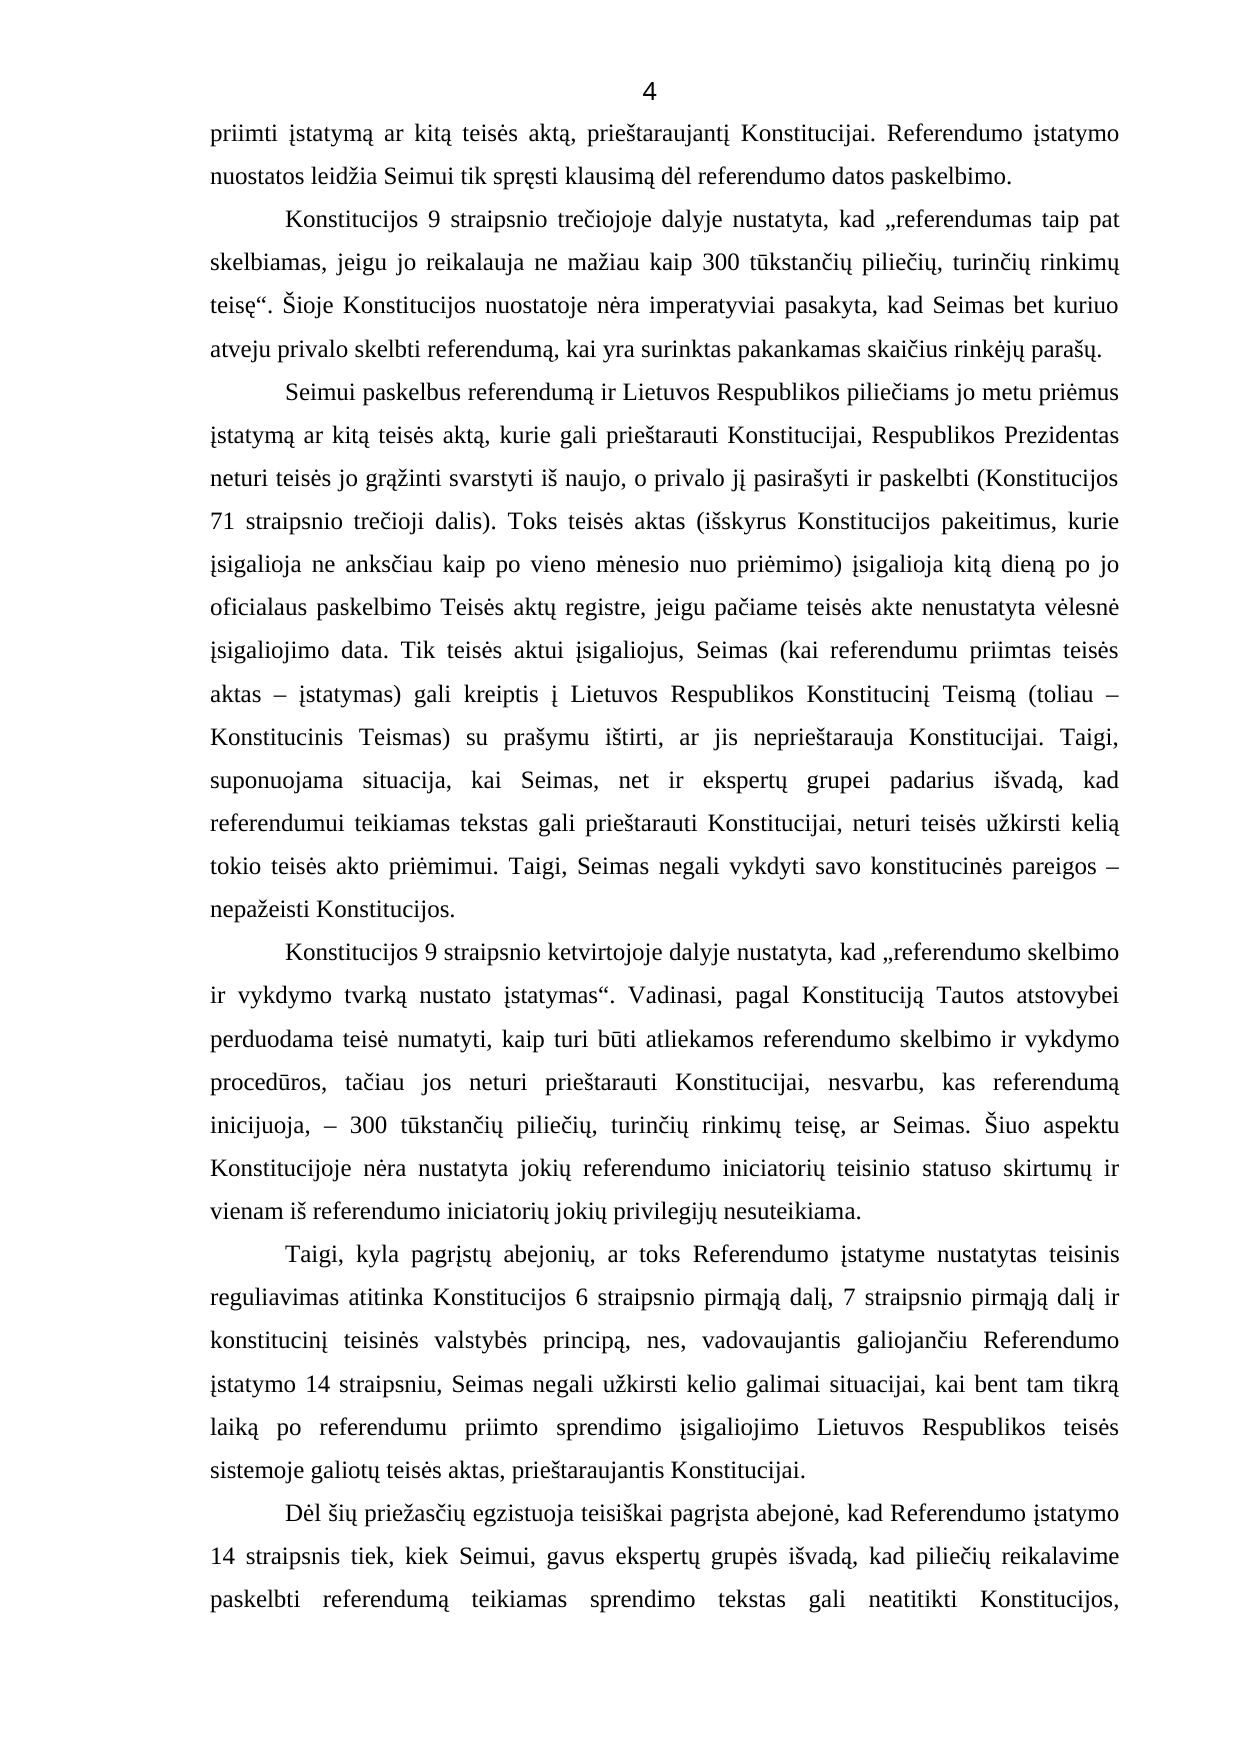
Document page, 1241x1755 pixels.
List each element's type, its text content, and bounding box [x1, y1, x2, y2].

text Konstitucijos 9 straipsnio ketvirtojoje dalyje nustatyta, kad „referendumo skelbimo ir vykdymo tvarką nustato įstatymas“. Vadinasi, pagal Konstituciją Tautos atstovybei perduodama teisė numatyti, kaip turi būti atliekamos referendumo skelbimo ir vykdymo procedūros, tačiau jos neturi prieštarauti Konstitucijai, nesvarbu, kas referendumą inicijuoja, – 300 tūkstančių piliečių, turinčių rinkimų teisę, ar Seimas. Šiuo aspektu Konstitucijoje nėra nustatyta jokių referendumo iniciatorių teisinio statuso skirtumų ir vienam iš referendumo iniciatorių jokių privilegijų nesuteikiama. [210, 937, 1120, 1225]
text Konstitucijos 9 straipsnio trečiojoje dalyje nustatyta, kad „referendumas taip pat skelbiamas, jeigu jo reikalauja ne mažiau kaip 300 tūkstančių piliečių, turinčių rinkimų teisę“. Šioje Konstitucijos nuostatoje nėra imperatyviai pasakyta, kad Seimas bet kuriuo atveju privalo skelbti referendumą, kai yra surinktas pakankamas skaičius rinkėjų parašų. [210, 204, 1120, 362]
text priimti įstatymą ar kitą teisės aktą, prieštaraujantį Konstitucijai. Referendumo įstatymo nuostatos leidžia Seimui tik spręsti klausimą dėl referendumo datos paskelbimo. [210, 118, 1120, 190]
text Taigi, kyla pagrįstų abejonių, ar toks Referendumo įstatyme nustatytas teisinis reguliavimas atitinka Konstitucijos 6 straipsnio pirmąją dalį, 7 straipsnio pirmąją dalį ir konstitucinį teisinės valstybės principą, nes, vadovaujantis galiojančiu Referendumo įstatymo 14 straipsniu, Seimas negali užkirsti kelio galimai situacijai, kai bent tam tikrą laiką po referendumu priimto sprendimo įsigaliojimo Lietuvos Respublikos teisės sistemoje galiotų teisės aktas, prieštaraujantis Konstitucijai. [210, 1239, 1120, 1484]
text Dėl šių priežasčių egzistuoja teisiškai pagrįsta abejonė, kad Referendumo įstatymo 14 straipsnis tiek, kiek Seimui, gavus ekspertų grupės išvadą, kad piliečių reikalavime paskelbti referendumą teikiamas sprendimo tekstas gali neatitikti Konstitucijos, [210, 1498, 1120, 1613]
text Seimui paskelbus referendumą ir Lietuvos Respublikos piliečiams jo metu priėmus įstatymą ar kitą teisės aktą, kurie gali prieštarauti Konstitucijai, Respublikos Prezidentas neturi teisės jo grąžinti svarstyti iš naujo, o privalo jį pasirašyti ir paskelbti (Konstitucijos 71 straipsnio trečioji dalis). Toks teisės aktas (išskyrus Konstitucijos pakeitimus, kurie įsigalioja ne anksčiau kaip po vieno mėnesio nuo priėmimo) įsigalioja kitą dieną po jo oficialaus paskelbimo Teisės aktų registre, jeigu pačiame teisės akte nenustatyta vėlesnė įsigaliojimo data. Tik teisės aktui įsigaliojus, Seimas (kai referendumu priimtas teisės aktas – įstatymas) gali kreiptis į Lietuvos Respublikos Konstitucinį Teismą (toliau – Konstitucinis Teismas) su prašymu ištirti, ar jis neprieštarauja Konstitucijai. Taigi, suponuojama situacija, kai Seimas, net ir ekspertų grupei padarius išvadą, kad referendumui teikiamas tekstas gali prieštarauti Konstitucijai, neturi teisės užkirsti kelią tokio teisės akto priėmimui. Taigi, Seimas negali vykdyti savo konstitucinės pareigos – nepažeisti Konstitucijos. [210, 377, 1120, 923]
